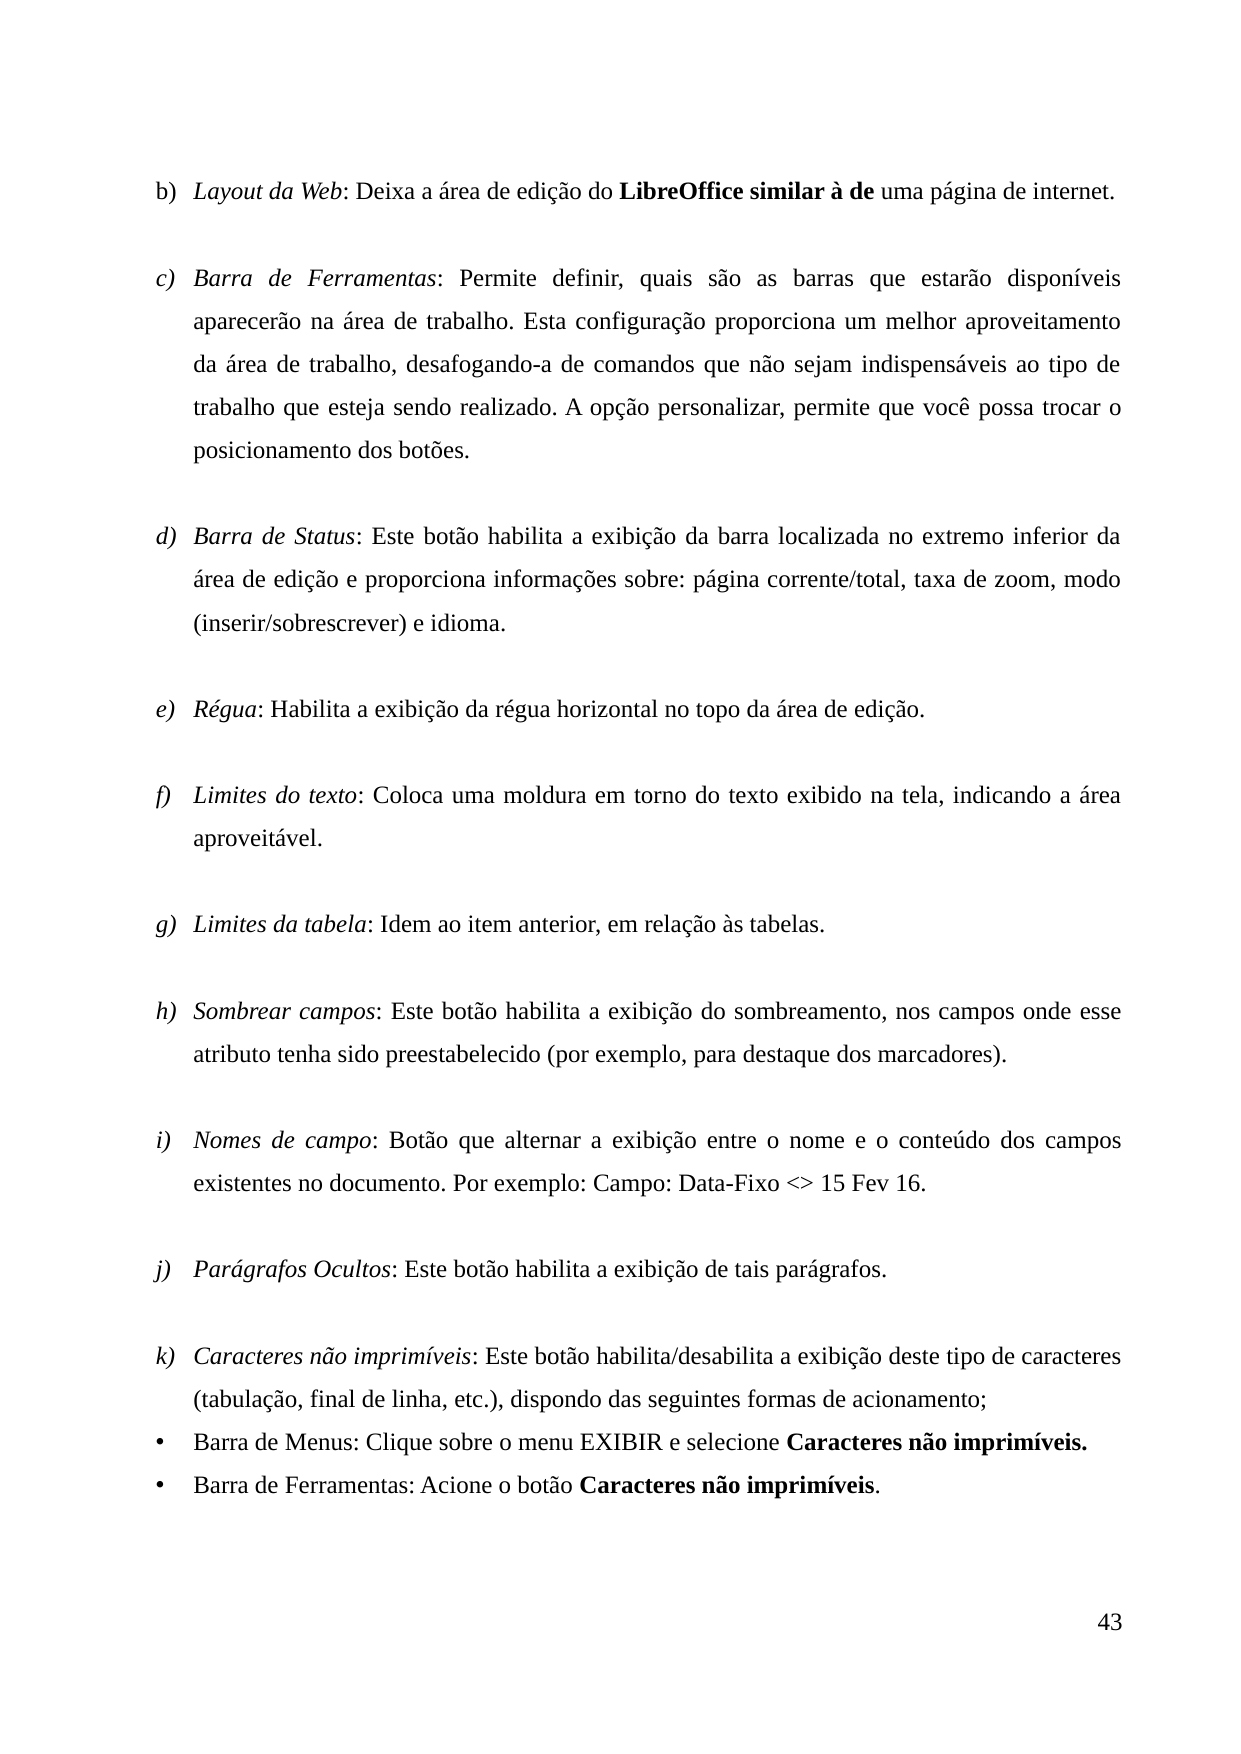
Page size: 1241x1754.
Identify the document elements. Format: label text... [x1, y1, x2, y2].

list Limites da tabela: Idem ao item anterior, em relação às tabelas. [156, 909, 1122, 938]
list Sombrear campos: Este botão habilita a exibição do sombreamento, nos campos onde esse atributo tenha sido preestabelecido (por exemplo, para destaque dos marcadores). [156, 996, 1122, 1068]
list Caracteres não imprimíveis: Este botão habilita/desabilita a exibição deste tipo de caracteres (tabulação, final de linha, etc.), dispondo das seguintes formas de acionamento; [156, 1341, 1122, 1413]
list Parágrafos Ocultos: Este botão habilita a exibição de tais parágrafos. [156, 1254, 1122, 1283]
list Barra de Menus: Clique sobre o menu EXIBIR e selecione Caracteres não imprimíveis. [156, 1427, 1122, 1456]
list Layout da Web: Deixa a área de edição do LibreOffice similar à de uma página de internet. [156, 176, 1122, 205]
list Limites do texto: Coloca uma moldura em torno do texto exibido na tela, indicando a área aproveitável. [156, 780, 1122, 852]
list Barra de Ferramentas: Acione o botão Caracteres não imprimíveis. [156, 1470, 1122, 1499]
list Barra de Ferramentas: Permite definir, quais são as barras que estarão disponíveis aparecerão na área de trabalho. Esta configuração proporciona um melhor aproveitamento da área de trabalho, desafogando-a de comandos que não sejam indispensáveis ao tipo de trabalho que esteja sendo realizado. A opção personalizar, permite que você possa trocar o posicionamento dos botões. [156, 263, 1122, 464]
list Nomes de campo: Botão que alternar a exibição entre o nome e o conteúdo dos campos existentes no documento. Por exemplo: Campo: Data-Fixo <> 15 Fev 16. [156, 1125, 1122, 1197]
list Barra de Status: Este botão habilita a exibição da barra localizada no extremo inferior da área de edição e proporciona informações sobre: página corrente/total, taxa de zoom, modo (inserir/sobrescrever) e idioma. [156, 521, 1122, 636]
list Régua: Habilita a exibição da régua horizontal no topo da área de edição. [156, 694, 1122, 723]
